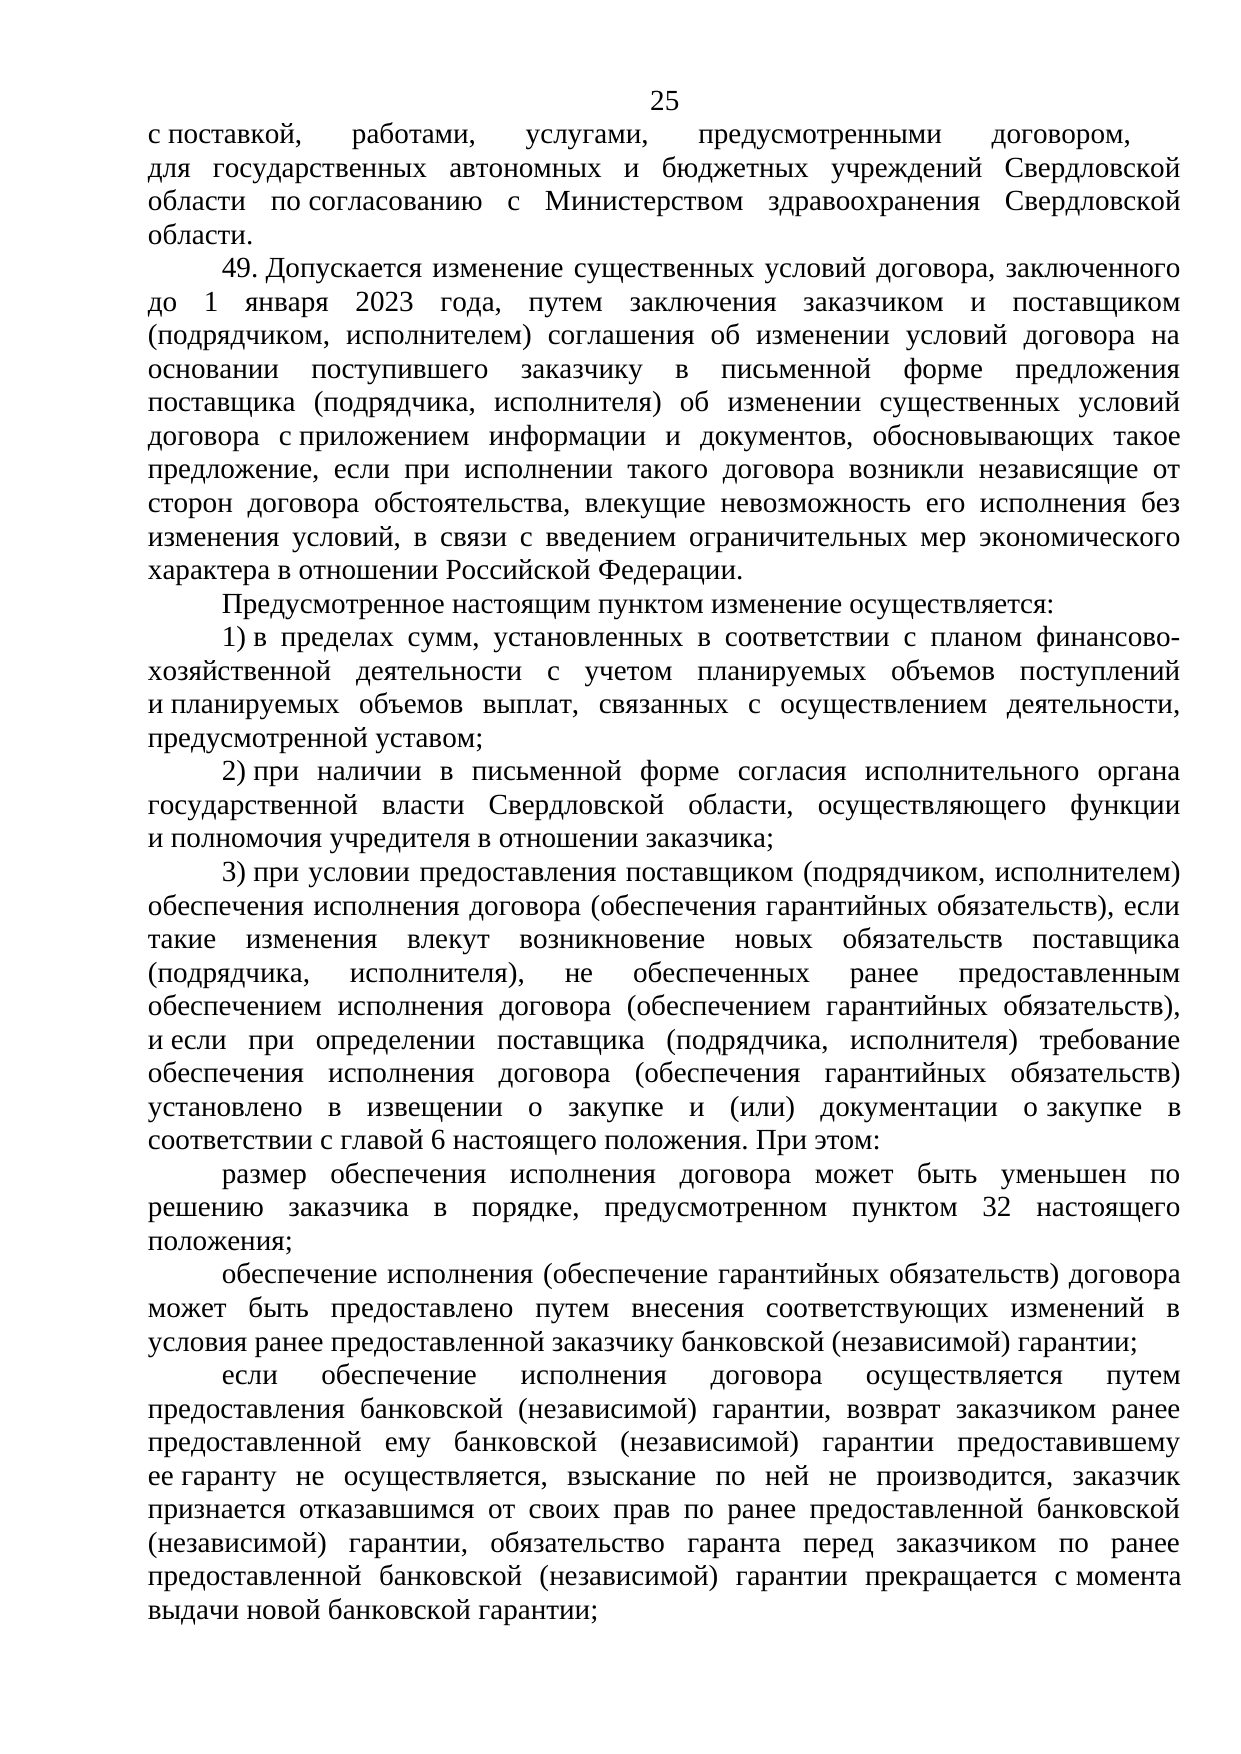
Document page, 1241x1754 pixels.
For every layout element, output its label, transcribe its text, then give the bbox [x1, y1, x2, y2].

text Предусмотренное настоящим пунктом изменение осуществляется: [148, 586, 1181, 619]
text 49. Допускается изменение существенных условий договора, заключенного до 1 января 2023 года, путем заключения заказчиком и поставщиком (подрядчиком, исполнителем) соглашения об изменении условий договора на основании поступившего заказчику в письменной форме предложения поставщика (подрядчика, исполнителя) об изменении существенных условий договора с приложением информации и документов, обосновывающих такое предложение, если при исполнении такого договора возникли независящие от сторон договора обстоятельства, влекущие невозможность его исполнения без изменения условий, в связи с введением ограничительных мер экономического характера в отношении Российской Федерации. [148, 250, 1181, 586]
text обеспечение исполнения (обеспечение гарантийных обязательств) договора может быть предоставлено путем внесения соответствующих изменений в условия ранее предоставленной заказчику банковской (независимой) гарантии; [148, 1257, 1181, 1357]
text 1) в пределах сумм, установленных в соответствии с планом финансово-хозяйственной деятельности с учетом планируемых объемов поступлений и планируемых объемов выплат, связанных с осуществлением деятельности, предусмотренной уставом; [148, 619, 1181, 753]
text размер обеспечения исполнения договора может быть уменьшен по решению заказчика в порядке, предусмотренном пунктом 32 настоящего положения; [148, 1156, 1181, 1257]
text 2) при наличии в письменной форме согласия исполнительного органа государственной власти Свердловской области, осуществляющего функции и полномочия учредителя в отношении заказчика; [148, 753, 1181, 854]
text 3) при условии предоставления поставщиком (подрядчиком, исполнителем) обеспечения исполнения договора (обеспечения гарантийных обязательств), если такие изменения влекут возникновение новых обязательств поставщика (подрядчика, исполнителя), не обеспеченных ранее предоставленным обеспечением исполнения договора (обеспечением гарантийных обязательств), и если при определении поставщика (подрядчика, исполнителя) требование обеспечения исполнения договора (обеспечения гарантийных обязательств) установлено в извещении о закупке и (или) документации о закупке в соответствии с главой 6 настоящего положения. При этом: [148, 854, 1181, 1156]
text если обеспечение исполнения договора осуществляется путем предоставления банковской (независимой) гарантии, возврат заказчиком ранее предоставленной ему банковской (независимой) гарантии предоставившему ее гаранту не осуществляется, взыскание по ней не производится, заказчик признается отказавшимся от своих прав по ранее предоставленной банковской (независимой) гарантии, обязательство гаранта перед заказчиком по ранее предоставленной банковской (независимой) гарантии прекращается с момента выдачи новой банковской гарантии; [148, 1357, 1181, 1626]
text с поставкой, работами, услугами, предусмотренными договором, для государственных автономных и бюджетных учреждений Свердловской области по согласованию с Министерством здравоохранения Свердловской области. [148, 116, 1181, 250]
